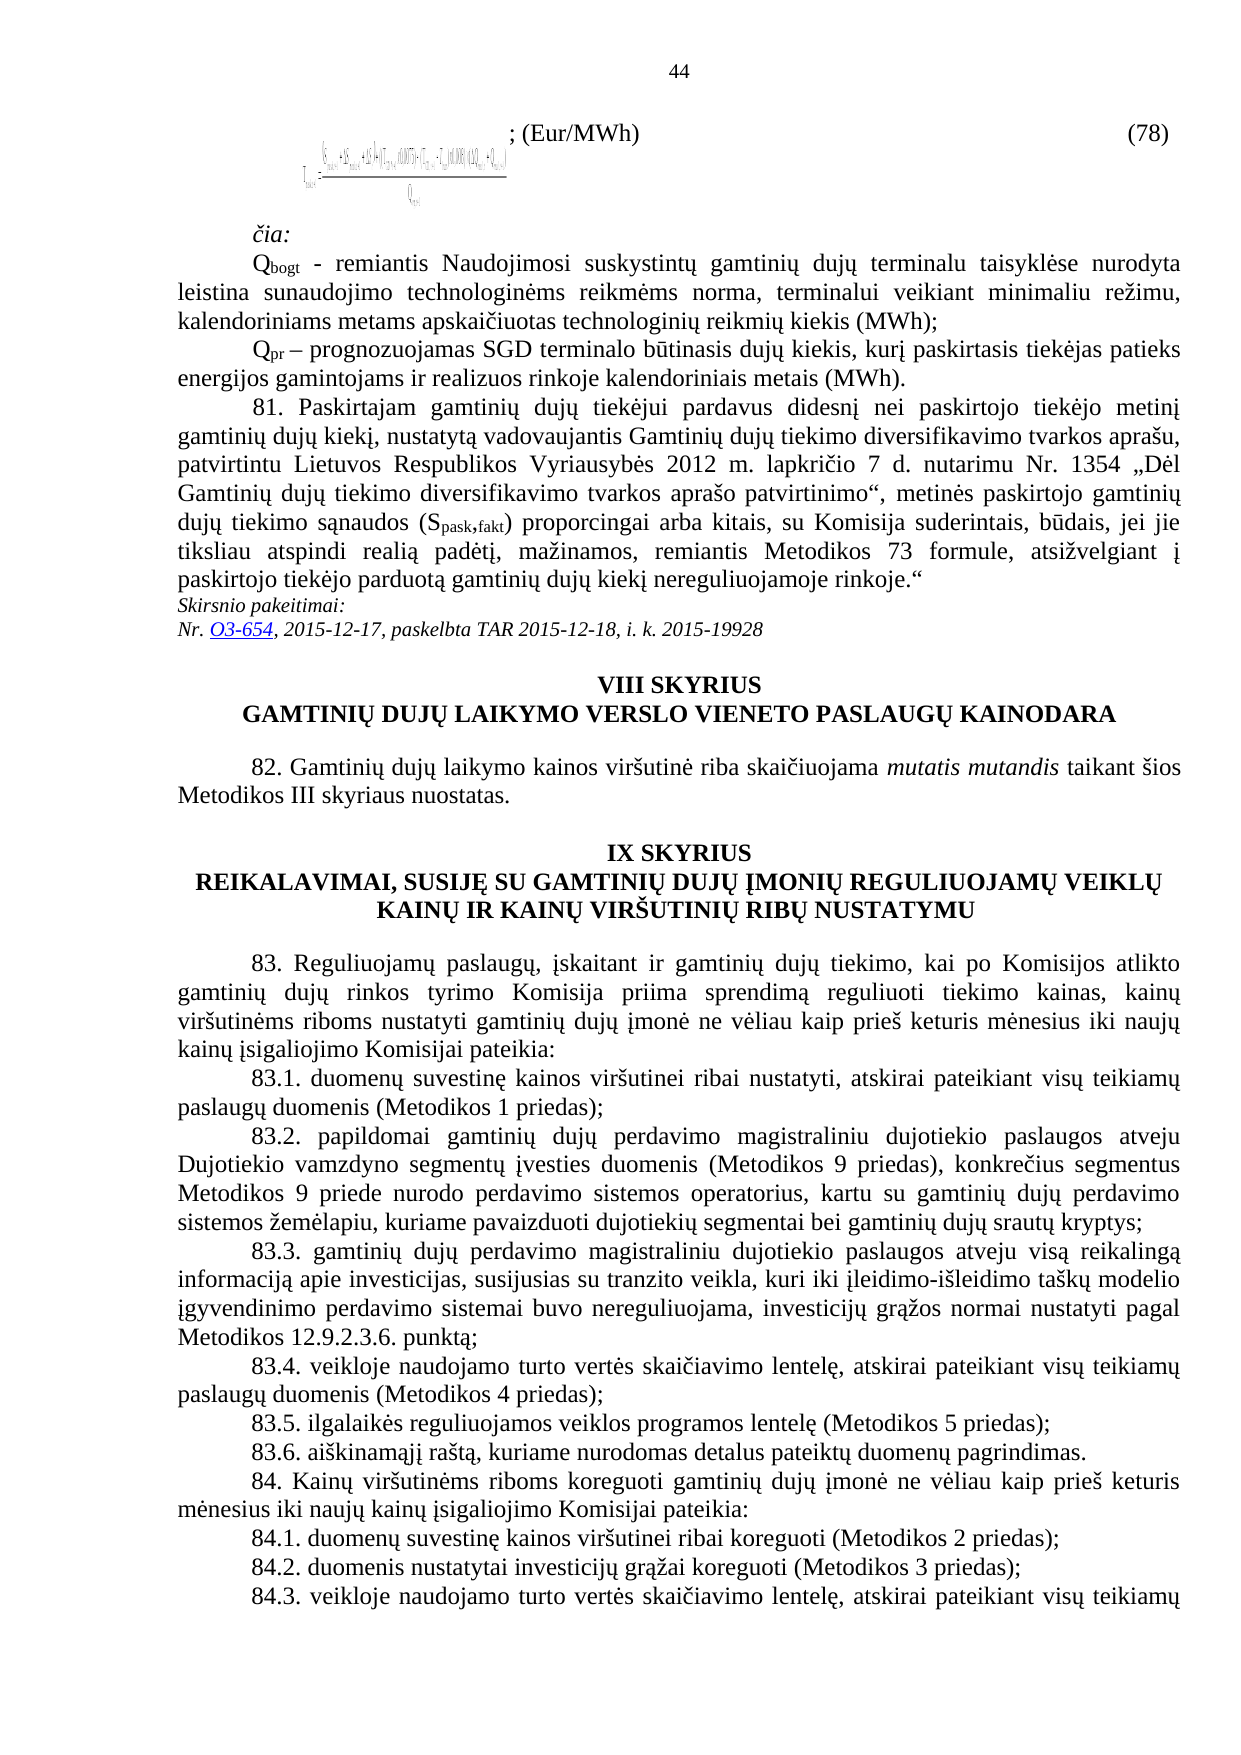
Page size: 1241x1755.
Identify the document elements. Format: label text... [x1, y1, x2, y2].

text 84. Kainų viršutinėms riboms koreguoti gamtinių dujų įmonė ne vėliau kaip prieš keturis mėnesius iki naujų kainų įsigaliojimo Komisijai pateikia: [177, 1466, 1181, 1523]
text 84.3. veikloje naudojamo turto vertės skaičiavimo lentelę, atskirai pateikiant visų teikiamų [177, 1581, 1181, 1609]
text REIKALAVIMAI, SUSIJĘ SU GAMTINIŲ DUJŲ ĮMONIŲ REGULIUOJAMŲ VEIKLŲ KAINŲ IR KAINŲ VIRŠUTINIŲ RIBŲ NUSTATYMU [177, 867, 1181, 924]
text 84.2. duomenis nustatytai investicijų grąžai koreguoti (Metodikos 3 priedas); [177, 1552, 1181, 1581]
text 84.1. duomenų suvestinę kainos viršutinei ribai koreguoti (Metodikos 2 priedas); [177, 1523, 1181, 1552]
text 83.4. veikloje naudojamo turto vertės skaičiavimo lentelę, atskirai pateikiant visų teikiamų paslaugų duomenis (Metodikos 4 priedas); [177, 1351, 1181, 1408]
text 83.3. gamtinių dujų perdavimo magistraliniu dujotiekio paslaugos atveju visą reikalingą informaciją apie investicijas, susijusias su tranzito veikla, kuri iki įleidimo-išleidimo taškų modelio įgyvendinimo perdavimo sistemai buvo nereguliuojama, investicijų grąžos normai nustatyti pagal Metodikos 12.9.2.3.6. punktą; [177, 1236, 1181, 1351]
text 83.2. papildomai gamtinių dujų perdavimo magistraliniu dujotiekio paslaugos atveju Dujotiekio vamzdyno segmentų įvesties duomenis (Metodikos 9 priedas), konkrečius segmentus Metodikos 9 priede nurodo perdavimo sistemos operatorius, kartu su gamtinių dujų perdavimo sistemos žemėlapiu, kuriame pavaizduoti dujotiekių segmentai bei gamtinių dujų srautų kryptys; [177, 1121, 1181, 1236]
text 83.1. duomenų suvestinę kainos viršutinei ribai nustatyti, atskirai pateikiant visų teikiamų paslaugų duomenis (Metodikos 1 priedas); [177, 1063, 1181, 1121]
text ; (Eur/MWh) (78) [177, 118, 1181, 219]
text 83.5. ilgalaikės reguliuojamos veiklos programos lentelę (Metodikos 5 priedas); [177, 1408, 1181, 1437]
text Qpr – prognozuojamas SGD terminalo būtinasis dujų kiekis, kurį paskirtasis tiekėjas patieks energijos gamintojams ir realizuos rinkoje kalendoriniais metais (MWh). [177, 334, 1181, 392]
text IX SKYRIUS [177, 838, 1181, 867]
text Skirsnio pakeitimai: [177, 593, 1181, 617]
text 82. Gamtinių dujų laikymo kainos viršutinė riba skaičiuojama mutatis mutandis taikant šios Metodikos III skyriaus nuostatas. [177, 752, 1181, 809]
text GAMTINIŲ DUJŲ LAIKYMO VERSLO VIENETO PASLAUGŲ KAINODARA [177, 699, 1181, 728]
text Nr. O3-654, 2015-12-17, paskelbta TAR 2015-12-18, i. k. 2015-19928 [177, 617, 1181, 641]
text 83. Reguliuojamų paslaugų, įskaitant ir gamtinių dujų tiekimo, kai po Komisijos atlikto gamtinių dujų rinkos tyrimo Komisija priima sprendimą reguliuoti tiekimo kainas, kainų viršutinėms riboms nustatyti gamtinių dujų įmonė ne vėliau kaip prieš keturis mėnesius iki naujų kainų įsigaliojimo Komisijai pateikia: [177, 948, 1181, 1063]
text čia: [177, 219, 1181, 248]
text 83.6. aiškinamąjį raštą, kuriame nurodomas detalus pateiktų duomenų pagrindimas. [177, 1437, 1181, 1466]
text VIII SKYRIUS [177, 670, 1181, 699]
text 81. Paskirtajam gamtinių dujų tiekėjui pardavus didesnį nei paskirtojo tiekėjo metinį gamtinių dujų kiekį, nustatytą vadovaujantis Gamtinių dujų tiekimo diversifikavimo tvarkos aprašu, patvirtintu Lietuvos Respublikos Vyriausybės 2012 m. lapkričio 7 d. nutarimu Nr. 1354 „Dėl Gamtinių dujų tiekimo diversifikavimo tvarkos aprašo patvirtinimo“, metinės paskirtojo gamtinių dujų tiekimo sąnaudos (Spask,fakt) proporcingai arba kitais, su Komisija suderintais, būdais, jei jie tiksliau atspindi realią padėtį, mažinamos, remiantis Metodikos 73 formule, atsižvelgiant į paskirtojo tiekėjo parduotą gamtinių dujų kiekį nereguliuojamoje rinkoje.“ [177, 392, 1181, 593]
text Qbogt - remiantis Naudojimosi suskystintų gamtinių dujų terminalu taisyklėse nurodyta leistina sunaudojimo technologinėms reikmėms norma, terminalui veikiant minimaliu režimu, kalendoriniams metams apskaičiuotas technologinių reikmių kiekis (MWh); [177, 248, 1181, 334]
